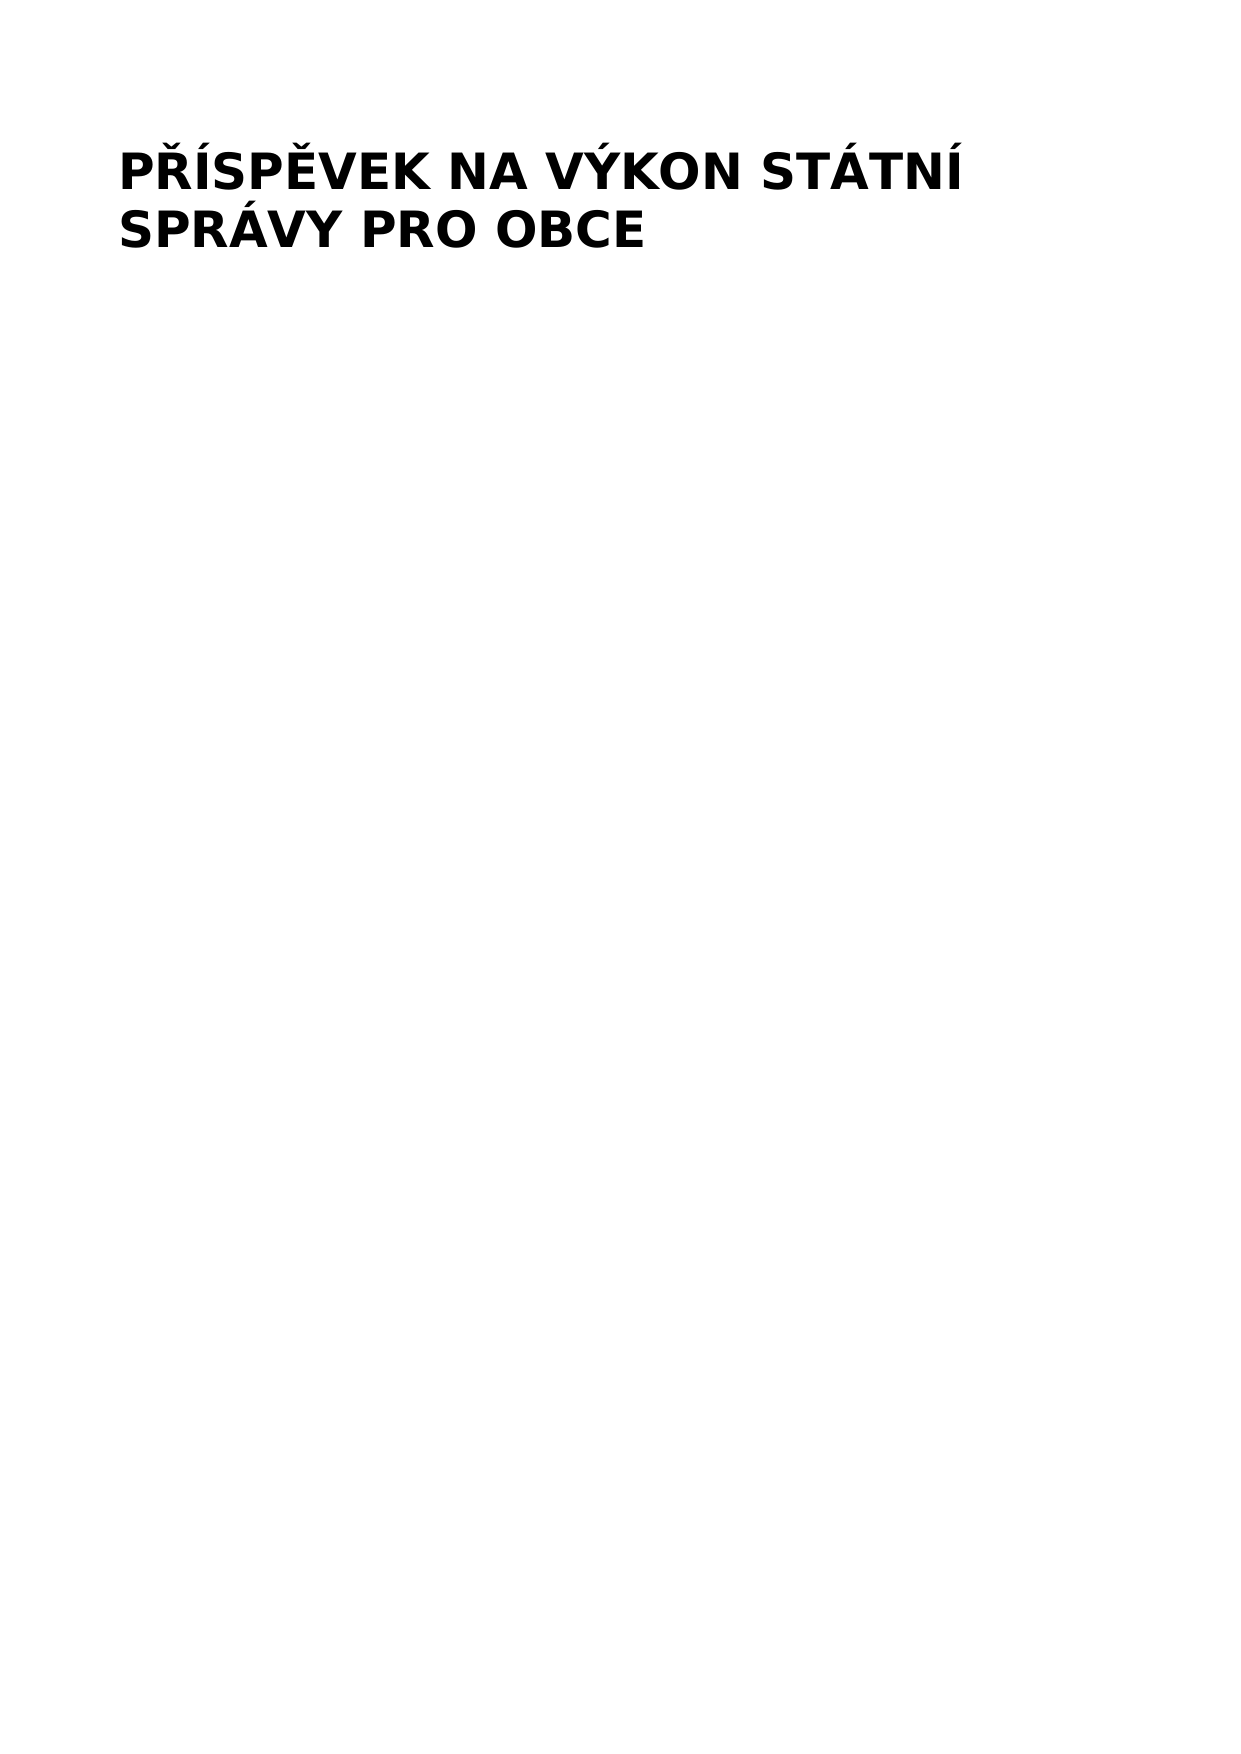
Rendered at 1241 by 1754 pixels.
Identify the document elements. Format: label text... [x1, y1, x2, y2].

subtitle PŘÍSPĚVEK NA VÝKON STÁTNÍ SPRÁVY PRO OBCE [118, 143, 1122, 259]
